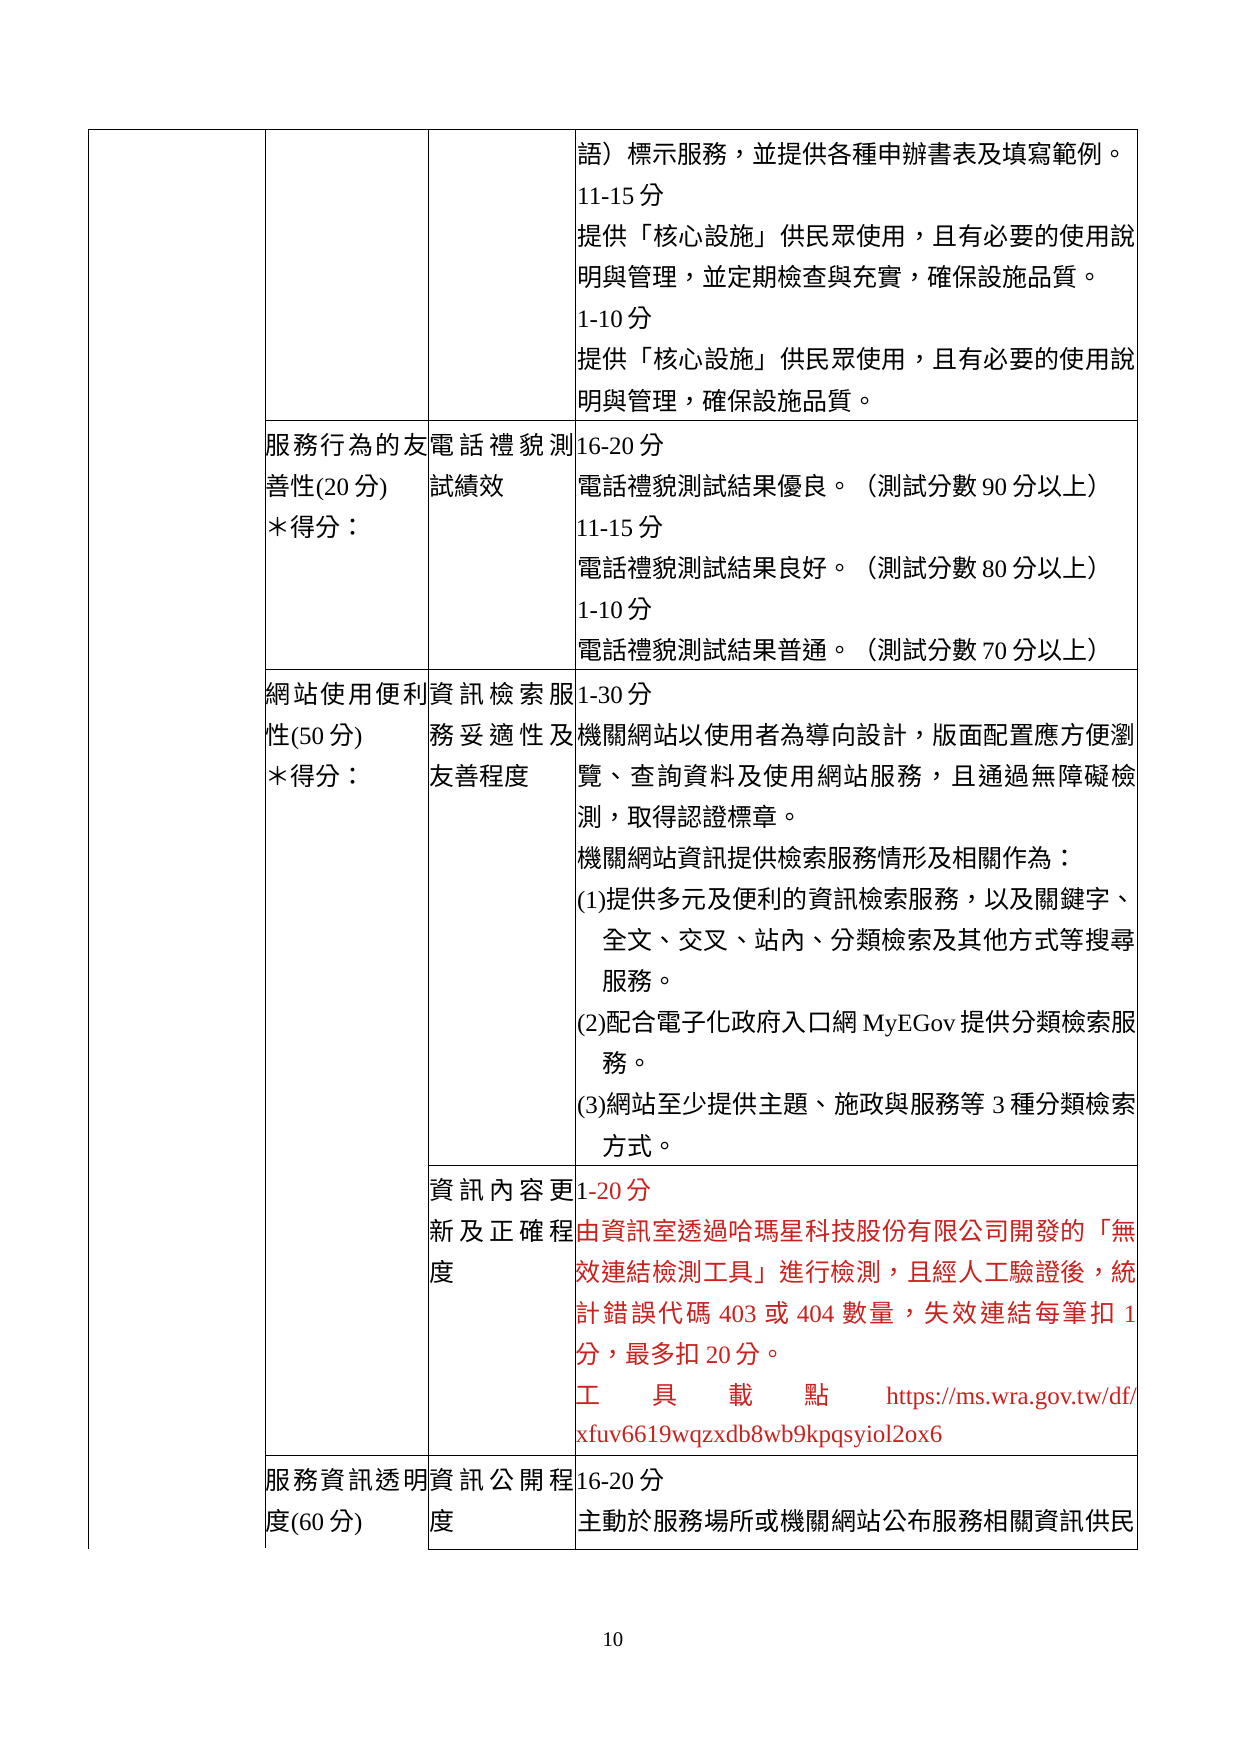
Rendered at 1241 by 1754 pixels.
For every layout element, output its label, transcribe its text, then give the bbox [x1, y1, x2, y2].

table_cell [89, 420, 266, 1549]
table_cell 1-30分 機關網站以使用者為導向設計，版面配置應方便瀏覽、查詢資料及使用網站服務，且通過無障礙檢測，取得認證標章。 機關網站資訊提供檢索服務情形及相關作為： (1)提供多元及便利的資訊檢索服務，以及關鍵字、全文、交叉、站內、分類檢索及其他方式等搜尋服務。 (2)配合電子化政府入口網MyEGov提供分類檢索服務。 (3)網站至少提供主題、施政與服務等3種分類檢索方式。 [576, 670, 1137, 1164]
table_cell [89, 130, 265, 419]
table_cell 服務行為的友善性(20分) ＊得分： [266, 421, 428, 669]
table_cell 語）標示服務，並提供各種申辦書表及填寫範例。 11-15分 提供「核心設施」供民眾使用，且有必要的使用說明與管理，並定期檢查與充實，確保設施品質。 1-10分 提供「核心設施」供民眾使用，且有必要的使用說明與管理，確保設施品質。 [576, 130, 1137, 419]
table_cell 16-20分 主動於服務場所或機關網站公布服務相關資訊供民 [576, 1456, 1137, 1549]
table_cell 資訊內容更新及正確程度 [429, 1166, 575, 1455]
table_cell 16-20分 電話禮貌測試結果優良。（測試分數90分以上） 11-15分 電話禮貌測試結果良好。（測試分數80分以上） 1-10分 電話禮貌測試結果普通。（測試分數70分以上） [576, 421, 1137, 669]
table_cell 資訊公開程度 [429, 1456, 575, 1549]
table_cell [266, 130, 428, 419]
table_cell 電話禮貌測試績效 [429, 421, 575, 669]
table_cell 服務資訊透明度(60分) [266, 1456, 428, 1549]
table_cell [429, 130, 575, 419]
table_cell 1-20分 由資訊室透過哈瑪星科技股份有限公司開發的「無效連結檢測工具」進行檢測，且經人工驗證後，統計錯誤代碼403或404數量，失效連結每筆扣1分，最多扣20分。 工具載點https://ms.wra.gov.tw/df/xfuv6619wqzxdb8wb9kpqsyiol2ox6 [576, 1166, 1137, 1455]
table_cell 資訊檢索服務妥適性及友善程度 [429, 670, 575, 1164]
table_cell 網站使用便利性(50分) ＊得分： [266, 670, 428, 1455]
